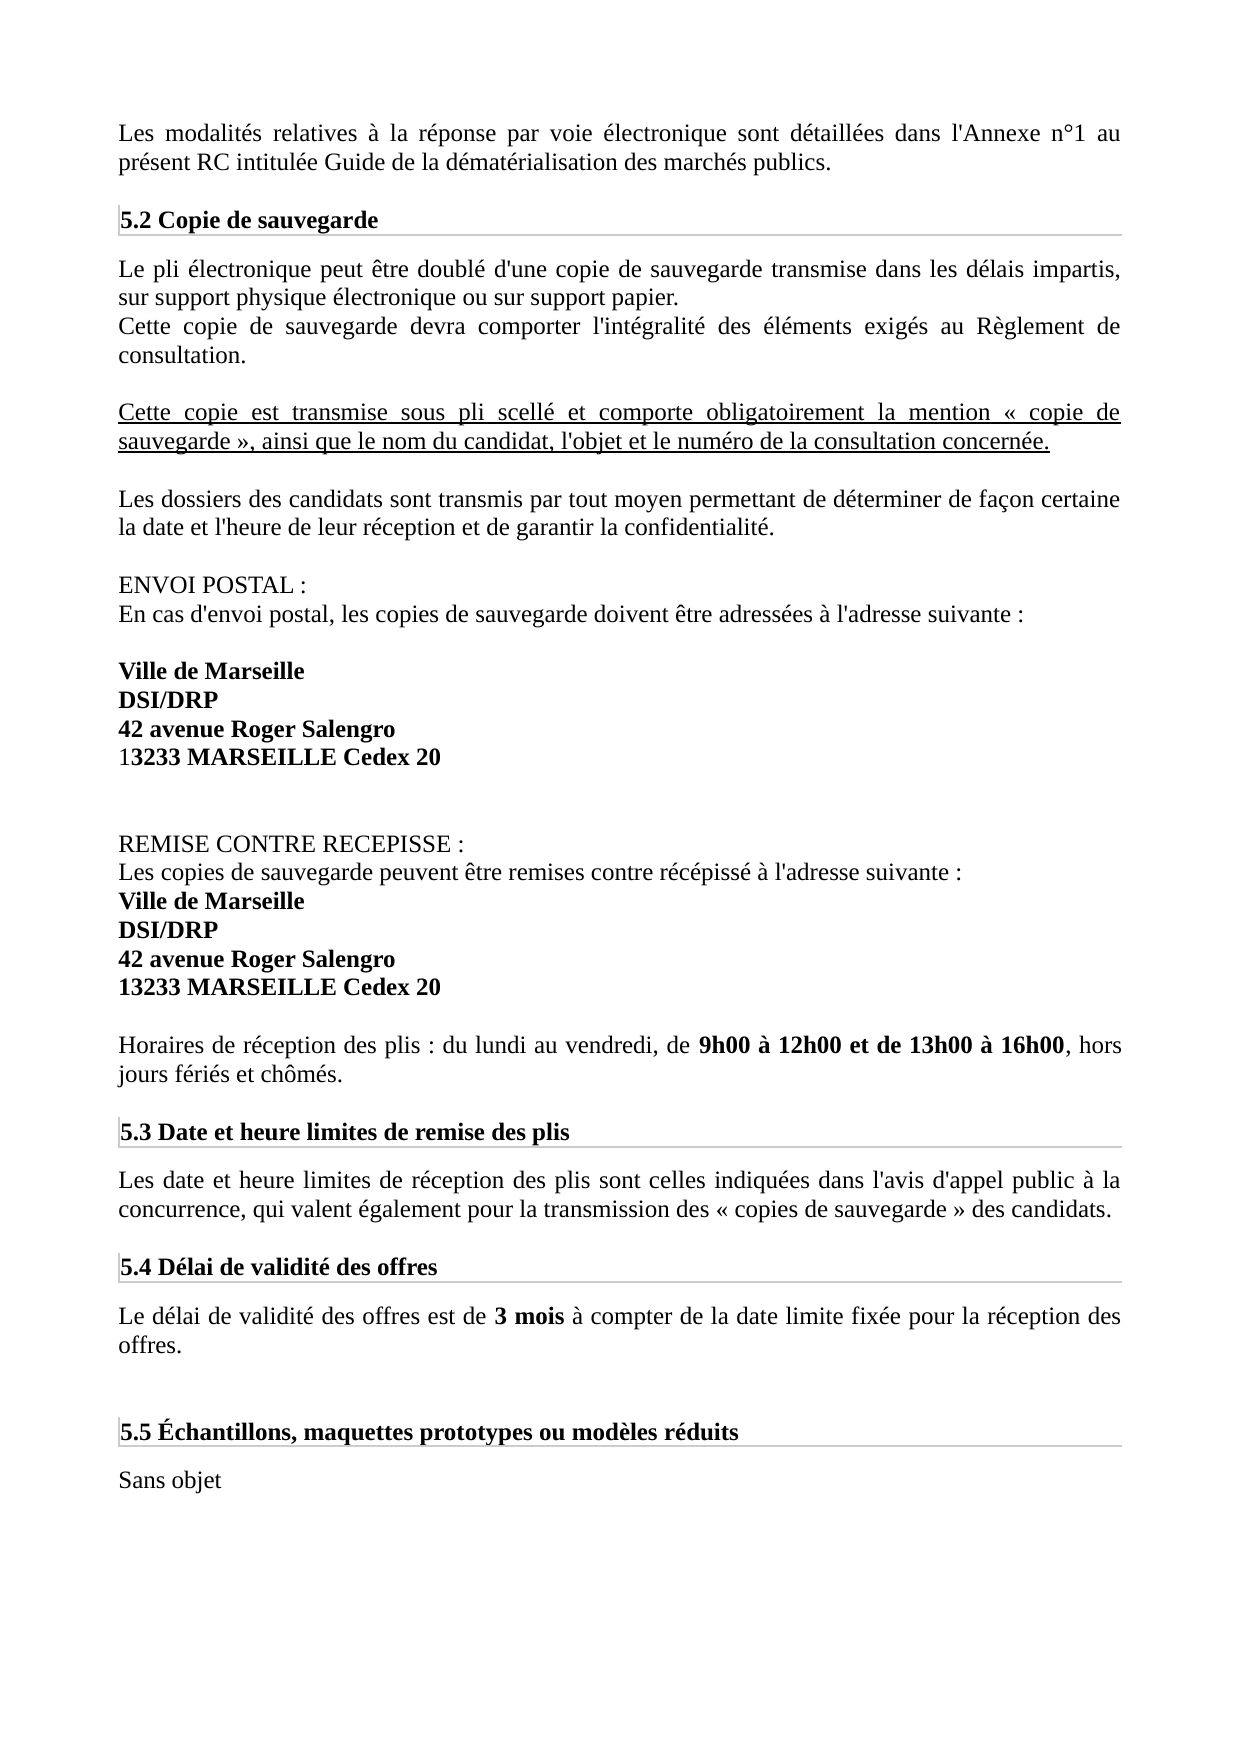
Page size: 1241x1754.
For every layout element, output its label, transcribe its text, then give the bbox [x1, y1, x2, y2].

text ENVOI POSTAL : [118, 570, 1122, 599]
text REMISE CONTRE RECEPISSE : [118, 829, 1122, 857]
text 42 avenue Roger Salengro [118, 944, 1122, 972]
subtitle 5.2 Copie de sauvegarde [120, 205, 1122, 234]
text Le pli électronique peut être doublé d'une copie de sauvegarde transmise dans les délais impartis, sur support physique électronique ou sur support papier. [118, 254, 1122, 311]
text En cas d'envoi postal, les copies de sauvegarde doivent être adressées à l'adresse suivante : [118, 599, 1122, 627]
text DSI/DRP [118, 685, 1122, 714]
text 42 avenue Roger Salengro [118, 714, 1122, 742]
text Ville de Marseille [118, 886, 1122, 915]
subtitle 5.3 Date et heure limites de remise des plis [120, 1117, 1122, 1146]
text Le délai de validité des offres est de 3 mois à compter de la date limite fixée pour la réception des offres. [118, 1301, 1122, 1358]
text Les dossiers des candidats sont transmis par tout moyen permettant de déterminer de façon certaine la date et l'heure de leur réception et de garantir la confidentialité. [118, 484, 1122, 541]
text Les copies de sauvegarde peuvent être remises contre récépissé à l'adresse suivante : [118, 857, 1122, 886]
text 13233 MARSEILLE Cedex 20 [118, 742, 1122, 771]
subtitle 5.4 Délai de validité des offres [118, 1252, 1122, 1281]
subtitle 5.5 Échantillons, maquettes prototypes ou modèles réduits [120, 1417, 1122, 1445]
text 13233 MARSEILLE Cedex 20 [118, 972, 1122, 1001]
text Horaires de réception des plis : du lundi au vendredi, de 9h00 à 12h00 et de 13h00 à 16h00, hors jours fériés et chômés. [118, 1030, 1122, 1087]
text Sans objet [118, 1465, 1122, 1494]
text DSI/DRP [118, 915, 1122, 944]
text Cette copie est transmise sous pli scellé et comporte obligatoirement la mention « copie de sauvegarde », ainsi que le nom du candidat, l'objet et le numéro de la consultation concernée. [118, 397, 1122, 455]
text Ville de Marseille [118, 656, 1122, 685]
text Cette copie de sauvegarde devra comporter l'intégralité des éléments exigés au Règlement de consultation. [118, 311, 1122, 369]
text Les date et heure limites de réception des plis sont celles indiquées dans l'avis d'appel public à la concurrence, qui valent également pour la transmission des « copies de sauvegarde » des candidats. [118, 1165, 1122, 1223]
text Les modalités relatives à la réponse par voie électronique sont détaillées dans l'Annexe n°1 au présent RC intitulée Guide de la dématérialisation des marchés publics. [118, 118, 1122, 176]
